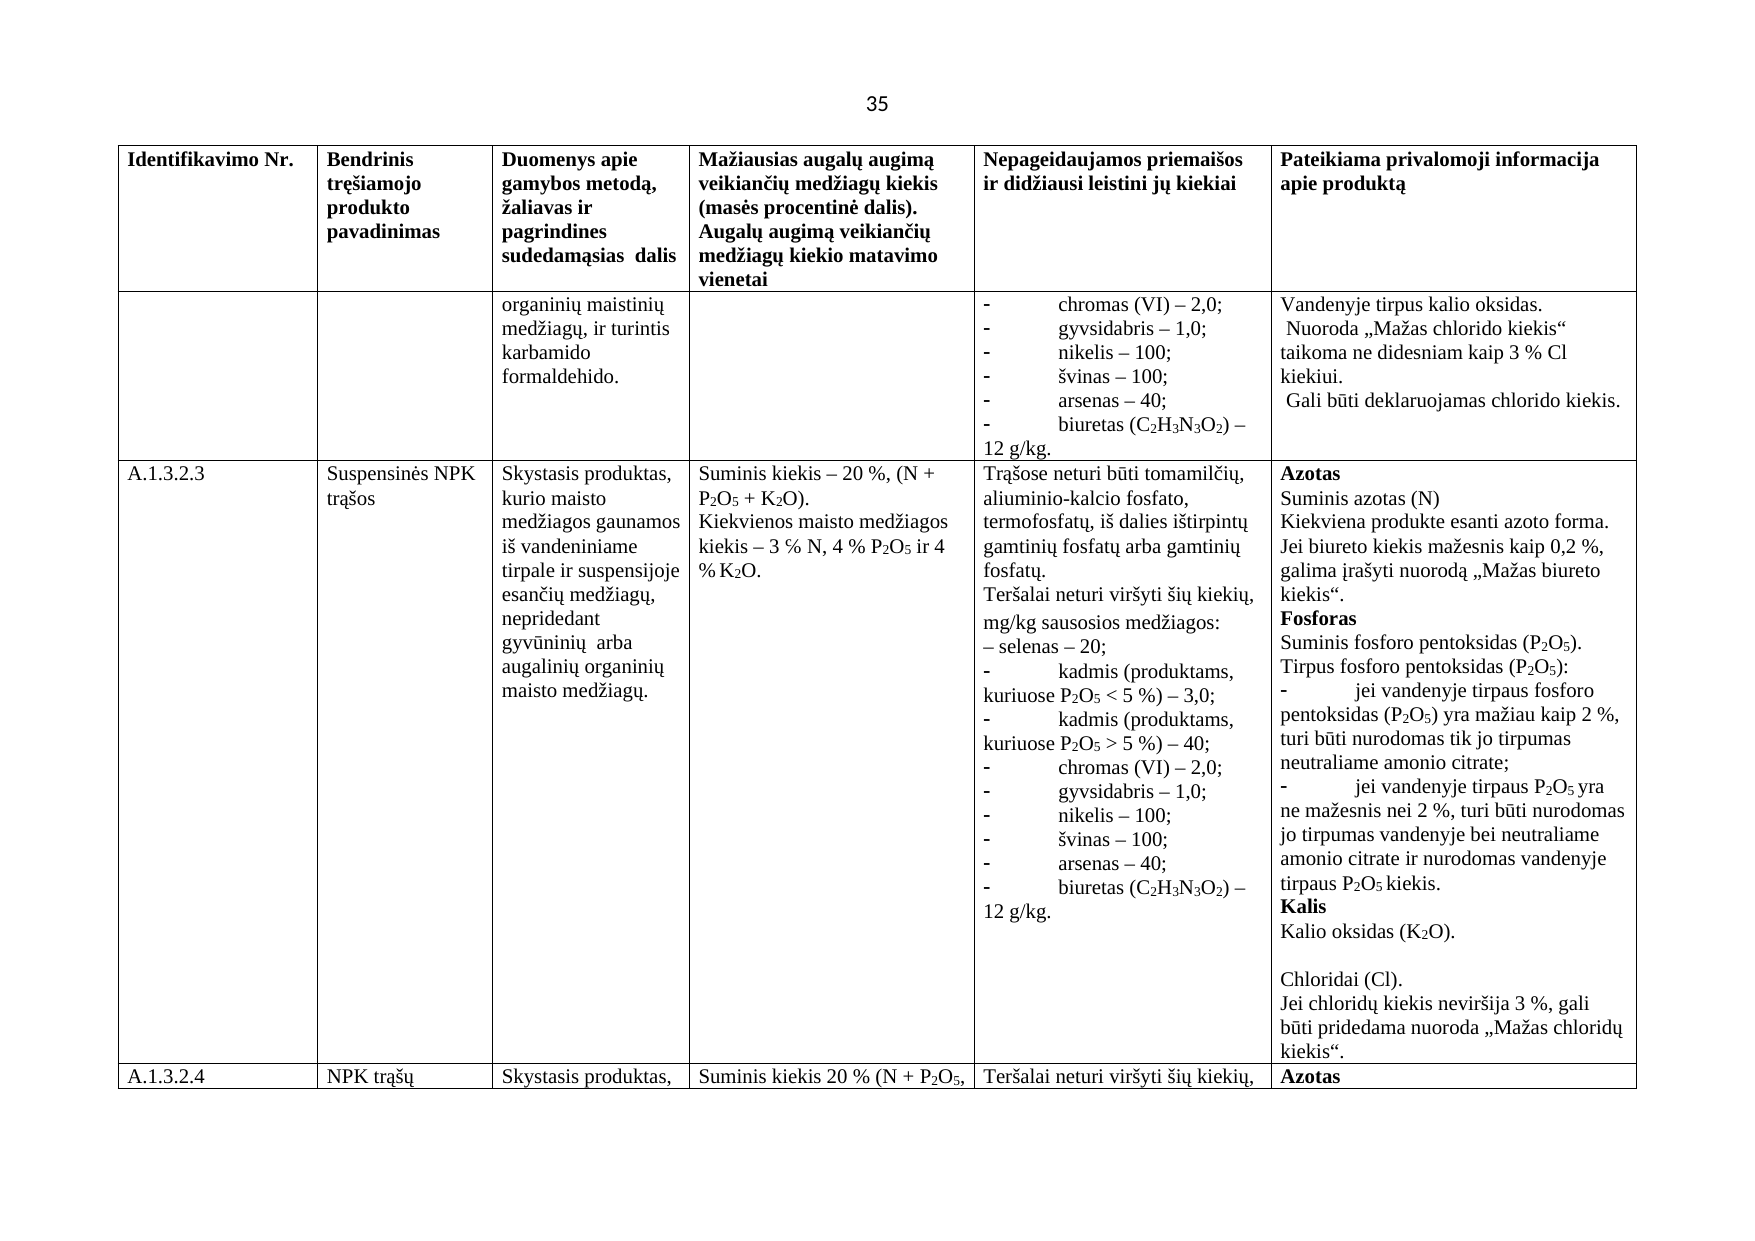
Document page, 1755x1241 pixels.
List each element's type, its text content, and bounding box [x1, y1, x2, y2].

table_cell Vandenyje tirpus kalio oksidas. Nuoroda „Mažas chlorido kiekis“ taikoma ne didesniam kaip 3 % Cl kiekiui. Gali būti deklaruojamas chlorido kiekis. [1272, 292, 1636, 460]
table_cell Teršalai neturi viršyti šių kiekių, [975, 1064, 1271, 1088]
table_cell [318, 292, 492, 460]
table_cell A.1.3.2.4 [119, 1064, 317, 1088]
table_cell NPK trąšų [318, 1064, 492, 1088]
table_cell Azotas [1272, 1064, 1636, 1088]
table_header Nepageidaujamos priemaišos ir didžiausi leistini jų kiekiai [975, 146, 1271, 291]
table_cell Skystasis produktas, kurio maisto medžiagos gaunamos iš vandeniniame tirpale ir suspensijoje esančių medžiagų, nepridedant gyvūninių arba augalinių organinių maisto medžiagų. [493, 461, 689, 1063]
table_cell Suspensinės NPK trąšos [318, 461, 492, 1063]
table_cell  chromas (VI) – 2,0;  gyvsidabris – 1,0;  nikelis – 100;  švinas – 100;  arsenas – 40;  biuretas (C2H3N3O2) – 12 g/kg. [975, 292, 1271, 460]
table_header Bendrinis tręšiamojo produkto pavadinimas [318, 146, 492, 291]
table_header Pateikiama privalomoji informacija apie produktą [1272, 146, 1636, 291]
table_cell [119, 292, 317, 460]
table_cell Trąšose neturi būti tomamilčių, aliuminio-kalcio fosfato, termofosfatų, iš dalies ištirpintų gamtinių fosfatų arba gamtinių fosfatų. Teršalai neturi viršyti šių kiekių, mg/kg sausosios medžiagos: – selenas – 20;  kadmis (produktams, kuriuose P2O5 < 5 %) – 3,0;  kadmis (produktams, kuriuose P2O5 > 5 %) – 40;  chromas (VI) – 2,0;  gyvsidabris – 1,0;  nikelis – 100;  švinas – 100;  arsenas – 40;  biuretas (C2H3N3O2) – 12 g/kg. [975, 461, 1271, 1063]
table_cell [690, 292, 974, 460]
table_cell Skystasis produktas, [493, 1064, 689, 1088]
table_cell A.1.3.2.3 [119, 461, 317, 1063]
table_header Duomenys apie gamybos metodą, žaliavas ir pagrindines sudedamąsias dalis [493, 146, 689, 291]
table_cell Suminis kiekis – 20 %, (N + P2O5 + K2O). Kiekvienos maisto medžiagos kiekis – 3 ℅ N, 4 % P2O5 ir 4 % K2O. [690, 461, 974, 1063]
table_cell Azotas Suminis azotas (N) Kiekviena produkte esanti azoto forma. Jei biureto kiekis mažesnis kaip 0,2 %, galima įrašyti nuorodą „Mažas biureto kiekis“. Fosforas Suminis fosforo pentoksidas (P2O5). Tirpus fosforo pentoksidas (P2O5):  jei vandenyje tirpaus fosforo pentoksidas (P2O5) yra mažiau kaip 2 %, turi būti nurodomas tik jo tirpumas neutraliame amonio citrate;  jei vandenyje tirpaus P2O5 yra ne mažesnis nei 2 %, turi būti nurodomas jo tirpumas vandenyje bei neutraliame amonio citrate ir nurodomas vandenyje tirpaus P2O5 kiekis. Kalis Kalio oksidas (K2O). Chloridai (Cl). Jei chloridų kiekis neviršija 3 %, gali būti pridedama nuoroda „Mažas chloridų kiekis“. [1272, 461, 1636, 1063]
table_cell organinių maistinių medžiagų, ir turintis karbamido formaldehido. [493, 292, 689, 460]
table_header Identifikavimo Nr. [119, 146, 317, 291]
table_header Mažiausias augalų augimą veikiančių medžiagų kiekis (masės procentinė dalis). Augalų augimą veikiančių medžiagų kiekio matavimo vienetai [690, 146, 974, 291]
table_cell Suminis kiekis 20 % (N + P2O5, [690, 1064, 974, 1088]
